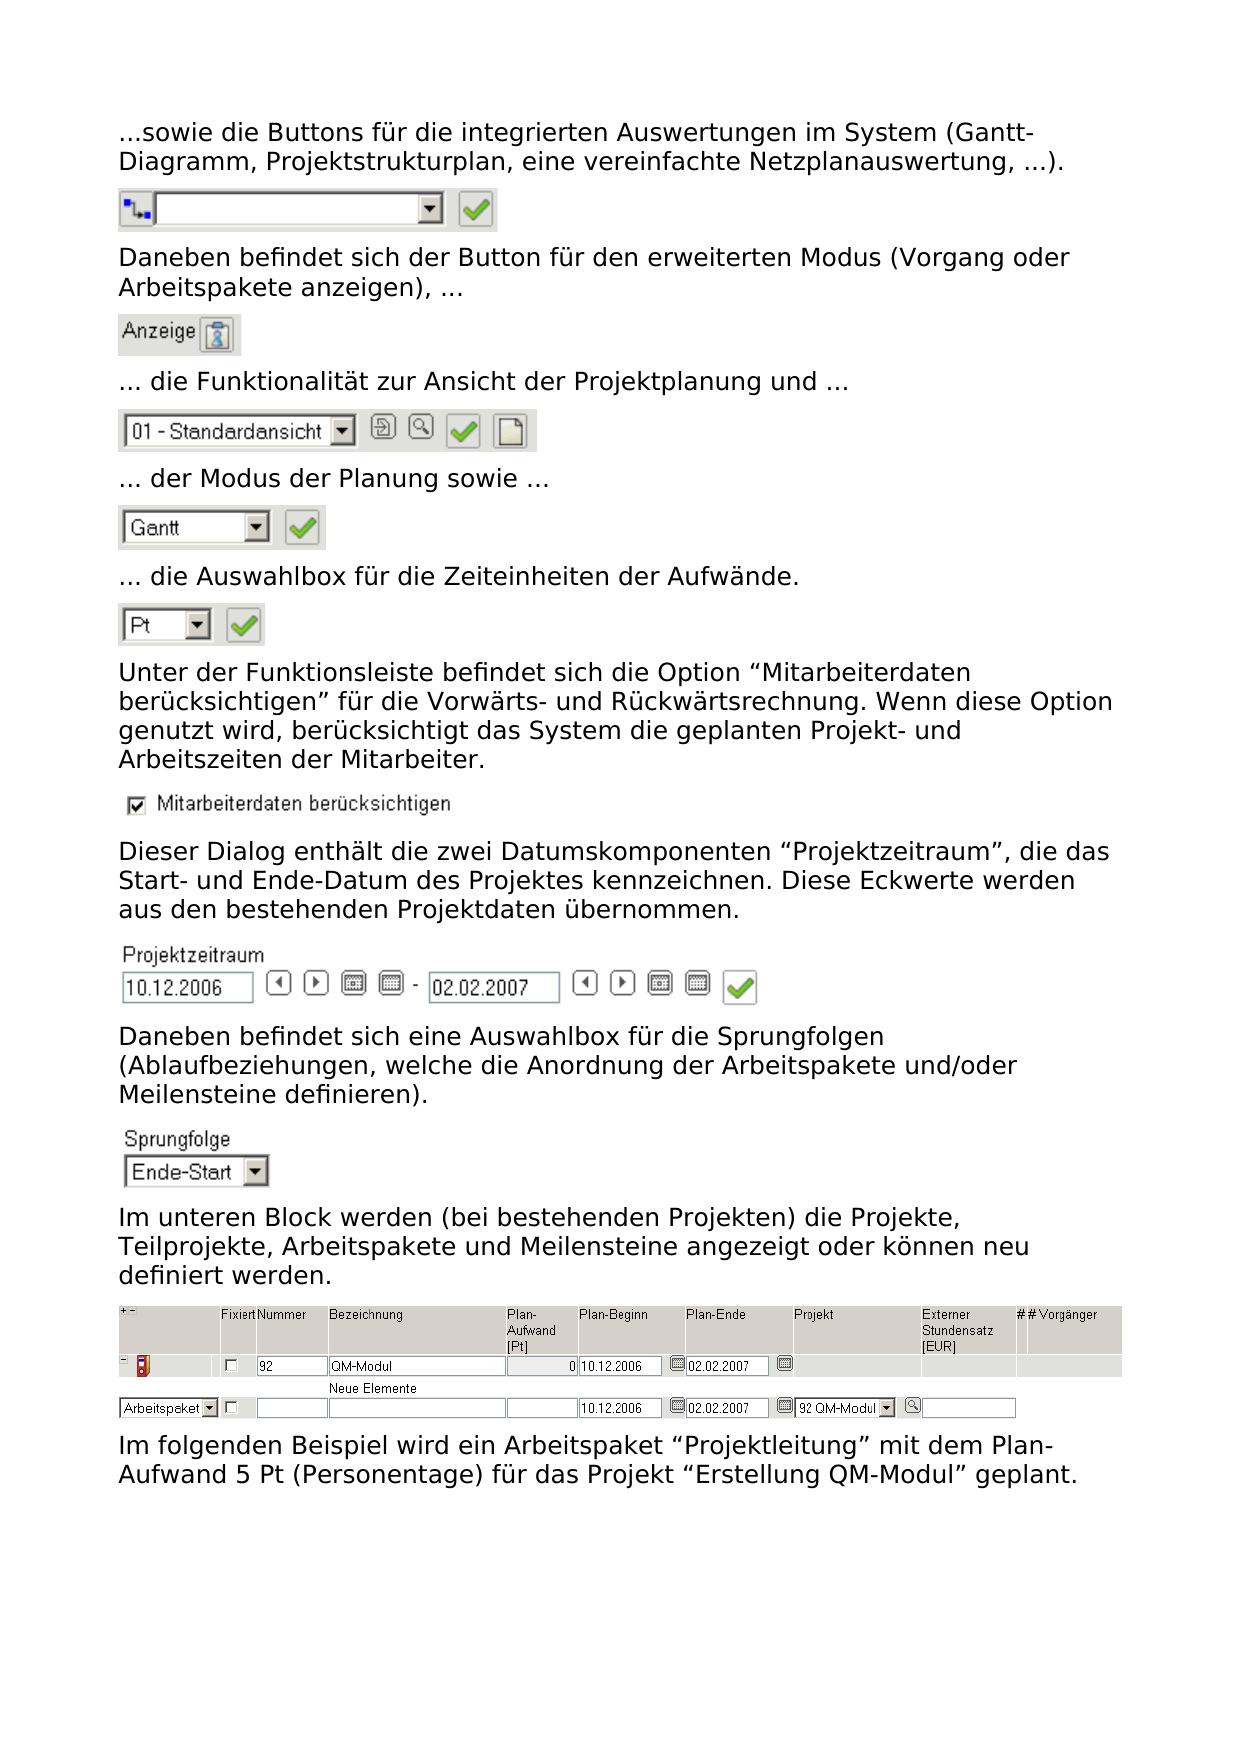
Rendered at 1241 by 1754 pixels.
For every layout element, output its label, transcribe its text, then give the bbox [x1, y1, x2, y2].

text ...sowie die Buttons für die integrierten Auswertungen im System (Gantt-Diagramm, Projektstrukturplan, eine vereinfachte Netzplanauswertung, ...). [118, 118, 1122, 176]
text Im unteren Block werden (bei bestehenden Projekten) die Projekte, Teilprojekte, Arbeitspakete und Meilensteine angezeigt oder können neu definiert werden. [118, 1203, 1122, 1291]
text Dieser Dialog enthält die zwei Datumskomponenten “Projektzeitraum”, die das Start- und Ende-Datum des Projektes kennzeichnen. Diese Eckwerte werden aus den bestehenden Projektdaten übernommen. [118, 837, 1122, 925]
picture [118, 603, 265, 646]
picture [118, 787, 464, 825]
text Unter der Funktionsleiste befindet sich die Option “Mitarbeiterdaten berücksichtigen” für die Vorwärts- und Rückwärtsrechnung. Wenn diese Option genutzt wird, berücksichtigt das System die geplanten Projekt- und Arbeitszeiten der Mitarbeiter. [118, 658, 1122, 775]
picture [118, 409, 537, 452]
picture [118, 937, 773, 1010]
picture [118, 1303, 1123, 1419]
text ... die Auswahlbox für die Zeiteinheiten der Aufwände. [118, 562, 1122, 591]
text ... der Modus der Planung sowie ... [118, 464, 1122, 493]
text Daneben befindet sich der Button für den erweiterten Modus (Vorgang oder Arbeitspakete anzeigen), ... [118, 244, 1122, 302]
text Im folgenden Beispiel wird ein Arbeitspaket “Projektleitung” mit dem Plan-Aufwand 5 Pt (Personentage) für das Projekt “Erstellung QM-Modul” geplant. [118, 1431, 1122, 1490]
picture [118, 1121, 275, 1191]
picture [118, 188, 498, 232]
text Daneben befindet sich eine Auswahlbox für die Sprungfolgen (Ablaufbeziehungen, welche die Anordnung der Arbeitspakete und/oder Meilensteine definieren). [118, 1022, 1122, 1109]
picture [118, 314, 242, 356]
picture [118, 505, 326, 550]
text ... die Funktionalität zur Ansicht der Projektplanung und ... [118, 368, 1122, 397]
